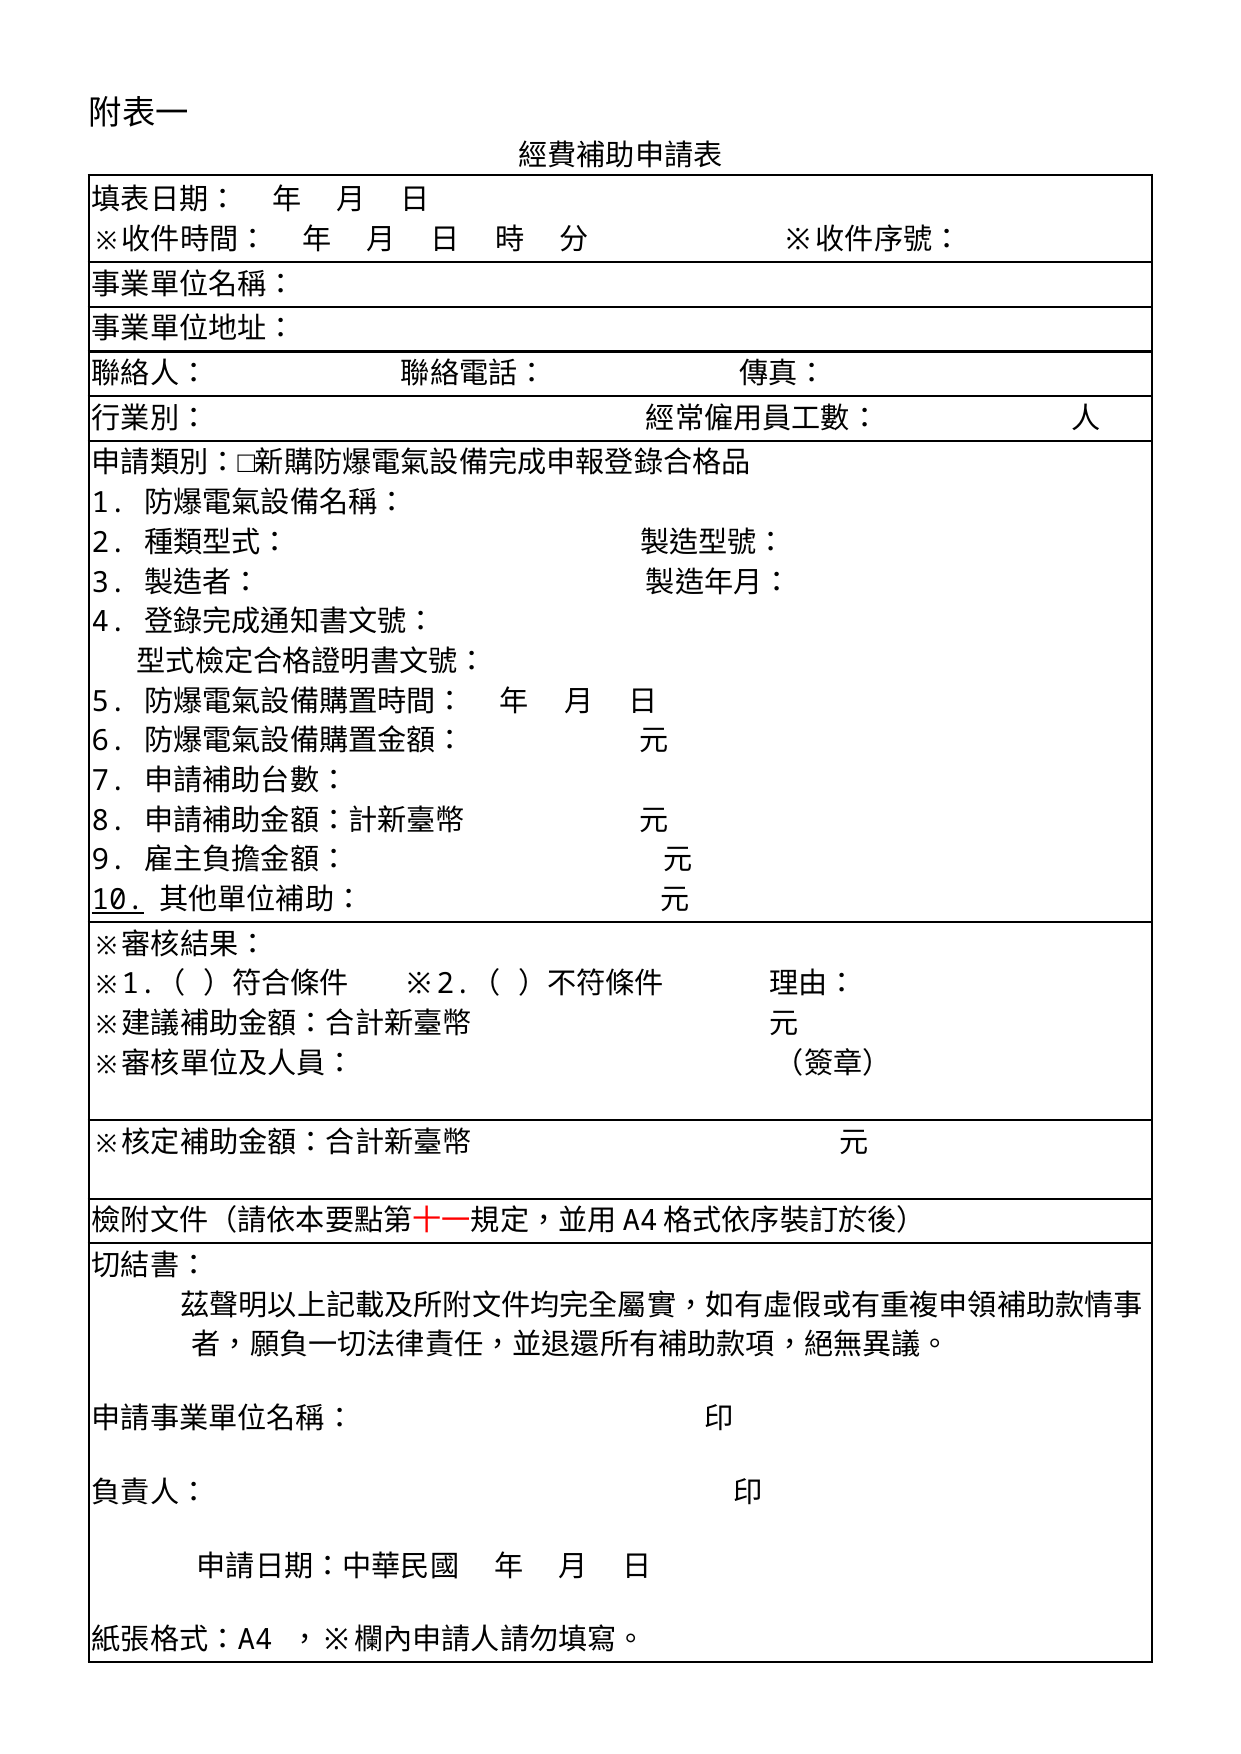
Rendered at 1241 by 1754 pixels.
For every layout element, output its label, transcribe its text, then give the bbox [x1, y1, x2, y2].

table_cell ※核定補助金額：合計新臺幣 元 [90, 1121, 1151, 1197]
table_cell 申請類別：□新購防爆電氣設備完成申報登錄合格品 1. 防爆電氣設備名稱： 2. 種類型式： 製造型號： 3. 製造者： 製造年月： 4. 登錄完成通知書文號： 型式檢定合格證明書文號： 5. 防爆電氣設備購置時間： 年 月 日 6. 防爆電氣設備購置金額： 元 7. 申請補助台數： 8. 申請補助金額：計新臺幣 元 9. 雇主負擔金額： 元 10. 其他單位補助： 元 [90, 442, 1151, 921]
table_cell 事業單位地址： [90, 308, 1151, 350]
table_cell 事業單位名稱： [90, 263, 1151, 306]
table_cell 行業別： 經常僱用員工數： 人 [90, 397, 1151, 440]
text 經費補助申請表 [88, 134, 1152, 174]
table_cell ※審核結果： ※1.（ ）符合條件 ※2.（ ）不符條件 理由： ※建議補助金額：合計新臺幣 元 ※審核單位及人員： （簽章） [90, 923, 1151, 1119]
table_cell 檢附文件（請依本要點第十一規定，並用A4格式依序裝訂於後） [90, 1200, 1151, 1242]
table_cell 聯絡人： 聯絡電話： 傳真： [90, 353, 1151, 395]
table_cell 切結書： 茲聲明以上記載及所附文件均完全屬實，如有虛假或有重複申領補助款情事者，願負一切法律責任，並退還所有補助款項，絕無異議。 申請事業單位名稱： 印 負責人： 印 申請日期：中華民國 年 月 日 紙張格式：A4 ，※欄內申請人請勿填寫。 [90, 1244, 1151, 1661]
text 附表一 [88, 88, 1152, 134]
table_header 填表日期： 年 月 日 ※收件時間： 年 月 日 時 分 ※收件序號： [90, 176, 1151, 261]
